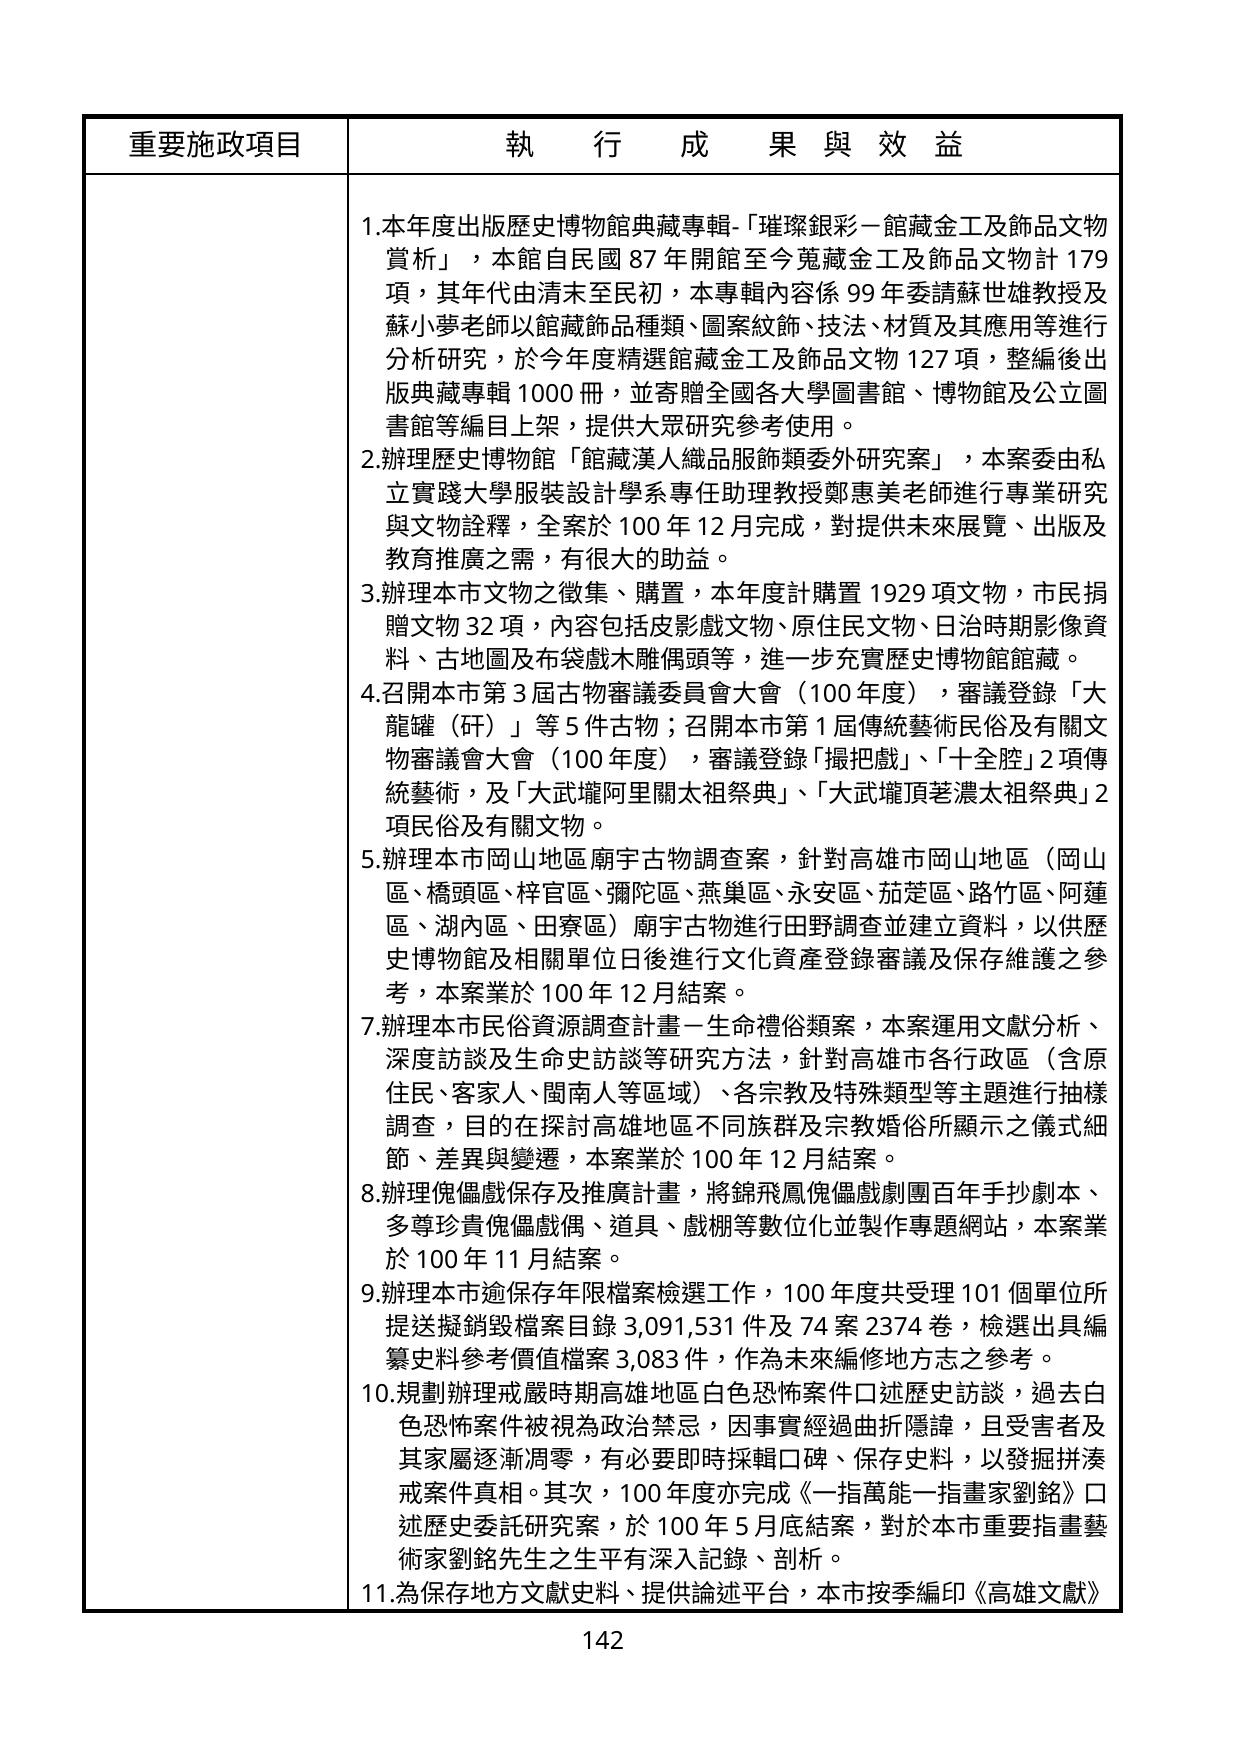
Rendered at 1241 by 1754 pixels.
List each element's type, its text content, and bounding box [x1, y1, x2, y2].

table_header 重要施政項目 [86, 119, 347, 173]
table_cell 1.本年度出版歷史博物館典藏專輯-「璀璨銀彩－館藏金工及飾品文物賞析」，本館自民國87年開館至今蒐藏金工及飾品文物計179項，其年代由清末至民初，本專輯內容係99年委請蘇世雄教授及蘇小夢老師以館藏飾品種類、圖案紋飾、技法、材質及其應用等進行分析研究，於今年度精選館藏金工及飾品文物127項，整編後出版典藏專輯1000冊，並寄贈全國各大學圖書館、博物館及公立圖書館等編目上架，提供大眾研究參考使用。 2.辦理歷史博物館「館藏漢人織品服飾類委外研究案」，本案委由私立實踐大學服裝設計學系專任助理教授鄭惠美老師進行專業研究與文物詮釋，全案於100年12月完成，對提供未來展覽、出版及教育推廣之需，有很大的助益。 3.辦理本市文物之徵集、購置，本年度計購置1929項文物，市民捐贈文物32項，內容包括皮影戲文物、原住民文物、日治時期影像資料、古地圖及布袋戲木雕偶頭等，進一步充實歷史博物館館藏。 4.召開本市第3屆古物審議委員會大會（100年度），審議登錄「大龍罐（矸）」等5件古物；召開本市第1屆傳統藝術民俗及有關文物審議會大會（100年度），審議登錄「撮把戲」、「十全腔」2項傳統藝術，及「大武壠阿里關太祖祭典」、「大武壠頂荖濃太祖祭典」2項民俗及有關文物。 5.辦理本市岡山地區廟宇古物調查案，針對高雄市岡山地區（岡山區、橋頭區、梓官區、彌陀區、燕巢區、永安區、茄萣區、路竹區、阿蓮區、湖內區、田寮區）廟宇古物進行田野調查並建立資料，以供歷史博物館及相關單位日後進行文化資產登錄審議及保存維護之參考，本案業於100年12月結案。 7.辦理本市民俗資源調查計畫－生命禮俗類案，本案運用文獻分析、深度訪談及生命史訪談等研究方法，針對高雄市各行政區（含原住民、客家人、閩南人等區域）、各宗教及特殊類型等主題進行抽樣調查，目的在探討高雄地區不同族群及宗教婚俗所顯示之儀式細節、差異與變遷，本案業於100年12月結案。 8.辦理傀儡戲保存及推廣計畫，將錦飛鳳傀儡戲劇團百年手抄劇本、多尊珍貴傀儡戲偶、道具、戲棚等數位化並製作專題網站，本案業於100年11月結案。 9.辦理本市逾保存年限檔案檢選工作，100年度共受理101個單位所提送擬銷毀檔案目錄3,091,531件及74案2374卷，檢選出具編纂史料參考價值檔案3,083件，作為未來編修地方志之參考。 10.規劃辦理戒嚴時期高雄地區白色恐怖案件口述歷史訪談，過去白色恐怖案件被視為政治禁忌，因事實經過曲折隱諱，且受害者及其家屬逐漸凋零，有必要即時採輯口碑、保存史料，以發掘拼湊戒案件真相。其次，100年度亦完成《一指萬能一指畫家劉銘》口述歷史委託研究案，於100年5月底結案，對於本市重要指畫藝術家劉銘先生之生平有深入記錄、剖析。 11.為保存地方文獻史料、提供論述平台，本市按季編印《高雄文獻》 [349, 175, 1119, 1609]
table_cell [86, 175, 347, 1609]
table_header 執 行 成 果 與 效 益 [349, 119, 1119, 173]
